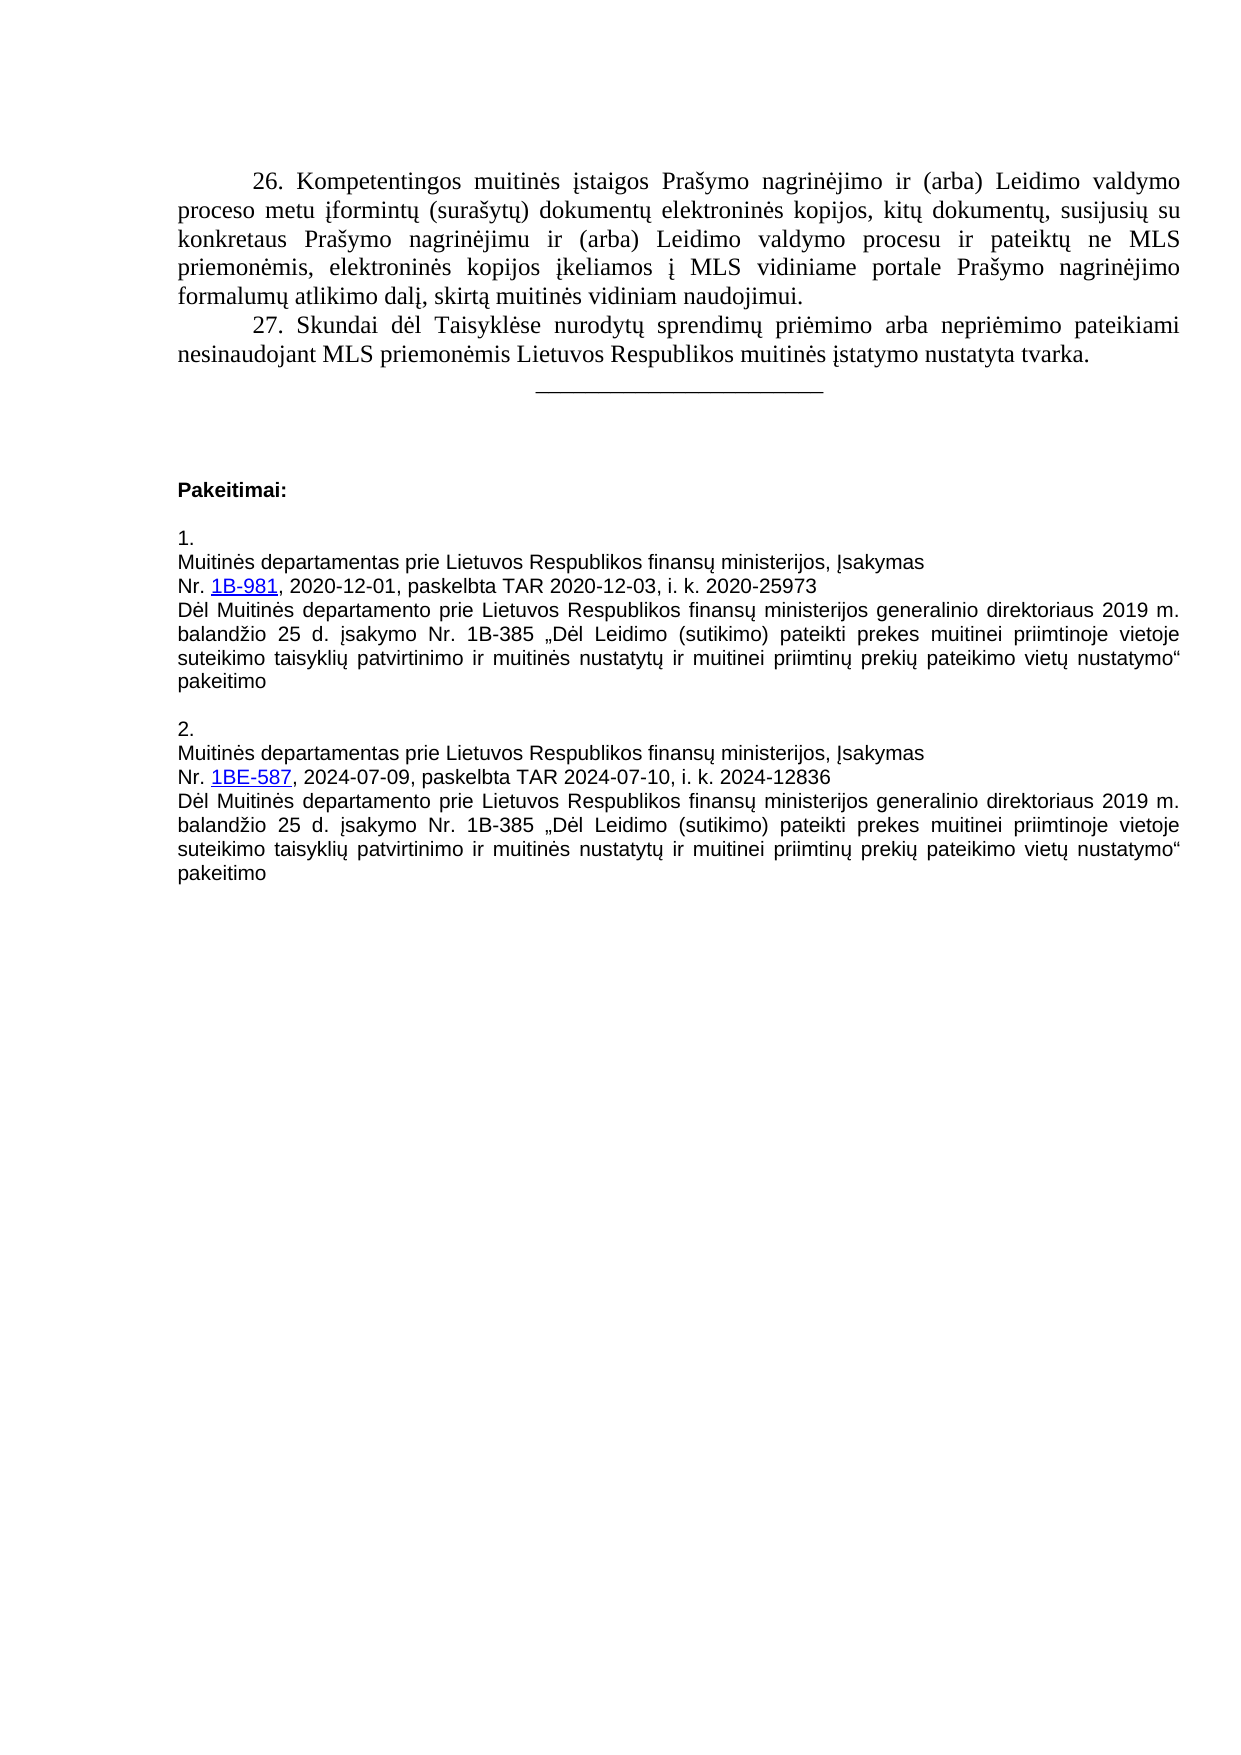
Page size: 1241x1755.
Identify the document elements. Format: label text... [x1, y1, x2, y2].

text 26. Kompetentingos muitinės įstaigos Prašymo nagrinėjimo ir (arba) Leidimo valdymo proceso metu įformintų (surašytų) dokumentų elektroninės kopijos, kitų dokumentų, susijusių su konkretaus Prašymo nagrinėjimu ir (arba) Leidimo valdymo procesu ir pateiktų ne MLS priemonėmis, elektroninės kopijos įkeliamos į MLS vidiniame portale Prašymo nagrinėjimo formalumų atlikimo dalį, skirtą muitinės vidiniam naudojimui. [177, 166, 1181, 310]
text Muitinės departamentas prie Lietuvos Respublikos finansų ministerijos, Įsakymas [177, 549, 1181, 573]
text Nr. 1BE-587, 2024-07-09, paskelbta TAR 2024-07-10, i. k. 2024-12836 [177, 765, 1181, 789]
text 1. [177, 526, 1181, 549]
text Dėl Muitinės departamento prie Lietuvos Respublikos finansų ministerijos generalinio direktoriaus 2019 m. balandžio 25 d. įsakymo Nr. 1B-385 „Dėl Leidimo (sutikimo) pateikti prekes muitinei priimtinoje vietoje suteikimo taisyklių patvirtinimo ir muitinės nustatytų ir muitinei priimtinų prekių pateikimo vietų nustatymo“ pakeitimo [177, 789, 1181, 885]
text Pakeitimai: [177, 478, 1181, 502]
text Muitinės departamentas prie Lietuvos Respublikos finansų ministerijos, Įsakymas [177, 741, 1181, 765]
text Dėl Muitinės departamento prie Lietuvos Respublikos finansų ministerijos generalinio direktoriaus 2019 m. balandžio 25 d. įsakymo Nr. 1B-385 „Dėl Leidimo (sutikimo) pateikti prekes muitinei priimtinoje vietoje suteikimo taisyklių patvirtinimo ir muitinės nustatytų ir muitinei priimtinų prekių pateikimo vietų nustatymo“ pakeitimo [177, 597, 1181, 693]
text Nr. 1B-981, 2020-12-01, paskelbta TAR 2020-12-03, i. k. 2020-25973 [177, 573, 1181, 597]
text 27. Skundai dėl Taisyklėse nurodytų sprendimų priėmimo arba nepriėmimo pateikiami nesinaudojant MLS priemonėmis Lietuvos Respublikos muitinės įstatymo nustatyta tvarka. [177, 310, 1181, 367]
text 2. [177, 717, 1181, 741]
text _______________________ [177, 367, 1181, 396]
